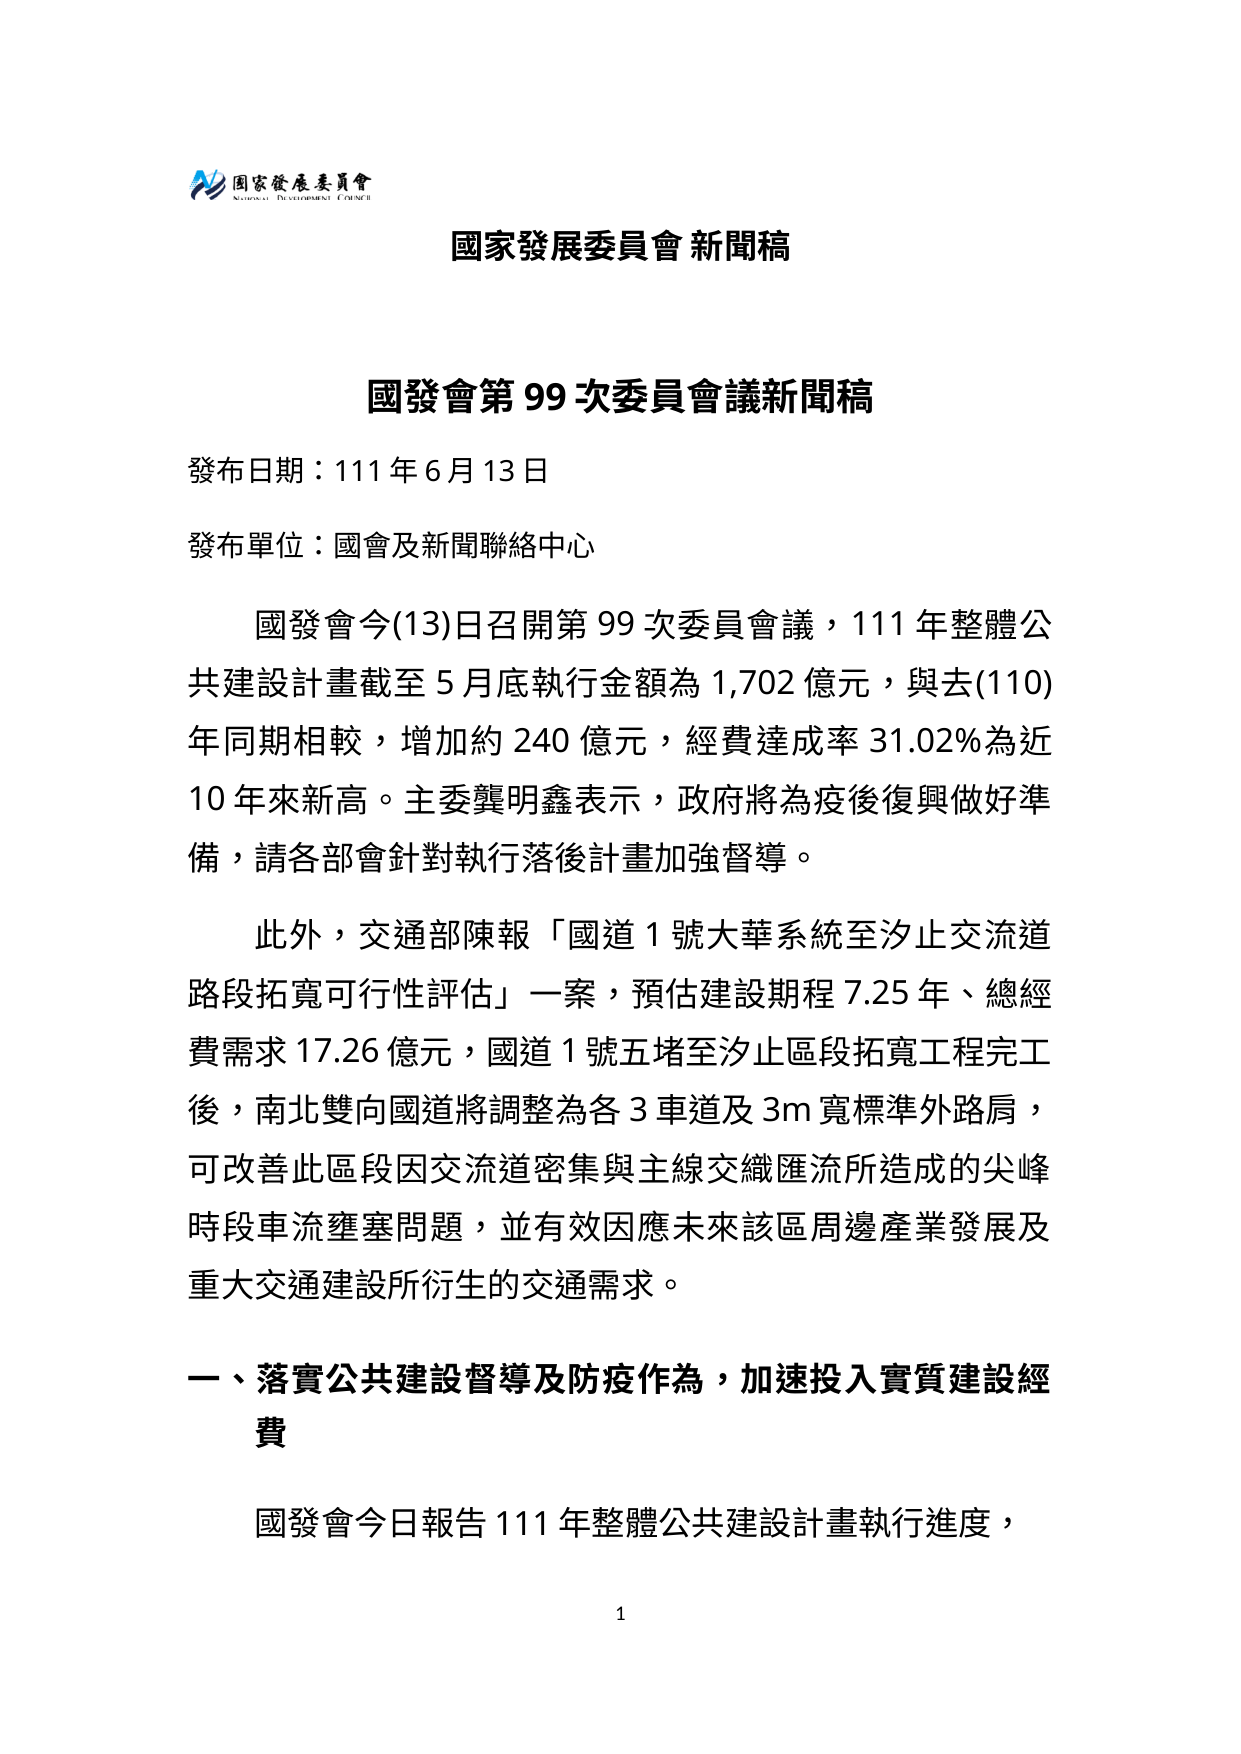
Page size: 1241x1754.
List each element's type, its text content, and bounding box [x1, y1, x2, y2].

text 發布單位：國會及新聞聯絡中心 [187, 500, 919, 575]
text 國發會今日報告111年整體公共建設計畫執行進度， [187, 1477, 1044, 1552]
text 國發會第99次委員會議新聞稿 [187, 350, 1053, 425]
text 發布日期：111年6月13日 [187, 425, 919, 500]
picture [187, 168, 374, 200]
text 國發會今(13)日召開第99次委員會議，111年整體公共建設計畫截至5月底執行金額為1,702億元，與去(110)年同期相較，增加約240億元，經費達成率31.02%為近10年來新高。主委龔明鑫表示，政府將為疫後復興做好準備，請各部會針對執行落後計畫加強督導。 [187, 594, 1053, 885]
text 國家發展委員會 新聞稿 [187, 200, 1053, 275]
text 此外，交通部陳報「國道1號大華系統至汐止交流道路段拓寬可行性評估」一案，預估建設期程7.25年、總經費需求17.26億元，國道1號五堵至汐止區段拓寬工程完工後，南北雙向國道將調整為各3車道及3m寬標準外路肩，可改善此區段因交流道密集與主線交織匯流所造成的尖峰時段車流壅塞問題，並有效因應未來該區周邊產業發展及重大交通建設所衍生的交通需求。 [187, 904, 1053, 1312]
text 一、落實公共建設督導及防疫作為，加速投入實質建設經費 [187, 1350, 1053, 1458]
